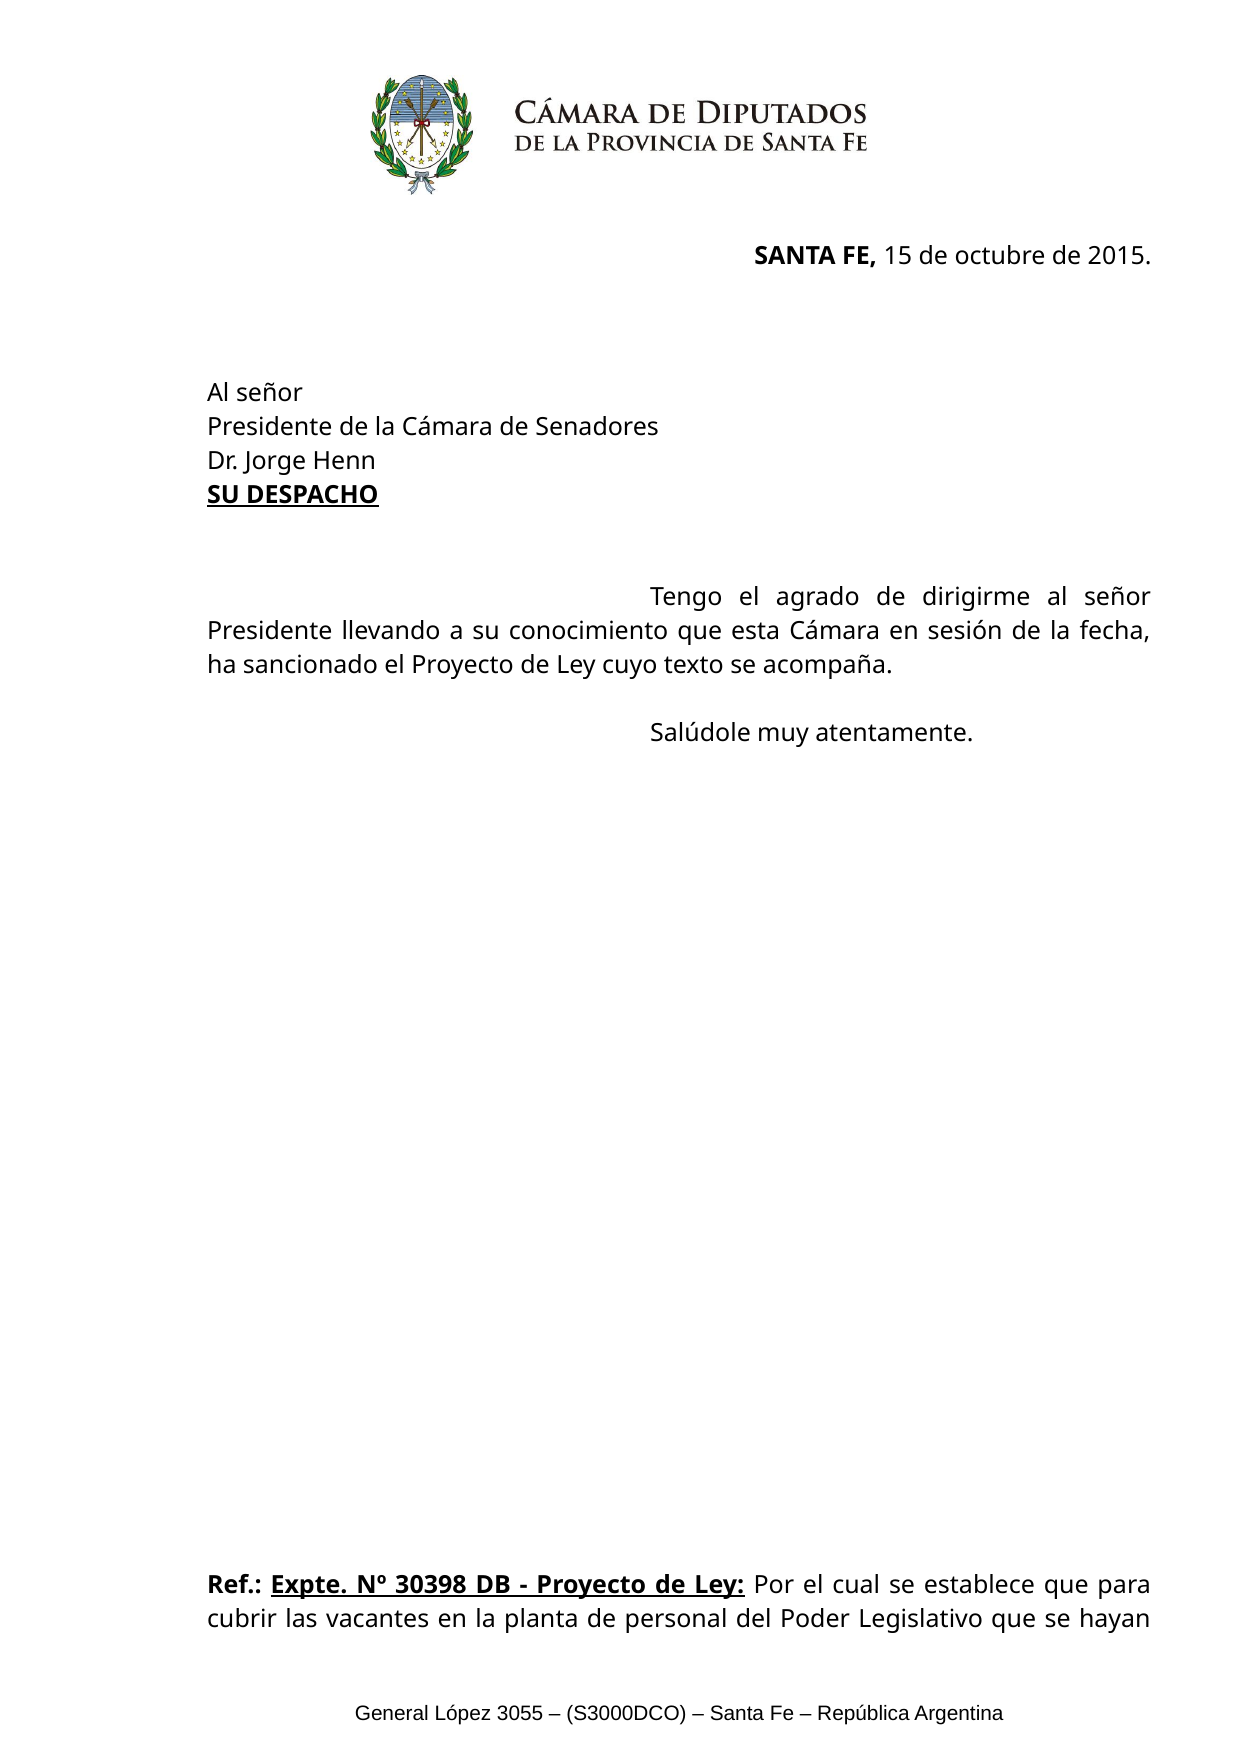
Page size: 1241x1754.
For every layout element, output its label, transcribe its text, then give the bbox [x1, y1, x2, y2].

text Dr. Jorge Henn [207, 442, 1152, 476]
text SANTA FE, 15 de octubre de 2015. [207, 238, 1152, 272]
text Ref.: Expte. Nº 30398 DB - Proyecto de Ley: Por el cual se establece que para cubrir las vacantes en la planta de personal del Poder Legislativo que se hayan [207, 1566, 1152, 1634]
text Al señor [207, 374, 1152, 408]
text Salúdole muy atentamente. [207, 715, 1152, 749]
text Tengo el agrado de dirigirme al señor Presidente llevando a su conocimiento que esta Cámara en sesión de la fecha, ha sancionado el Proyecto de Ley cuyo texto se acompaña. [207, 579, 1152, 681]
text Presidente de la Cámara de Senadores [207, 408, 1152, 442]
text SU DESPACHO [207, 476, 1152, 511]
picture [370, 75, 867, 199]
